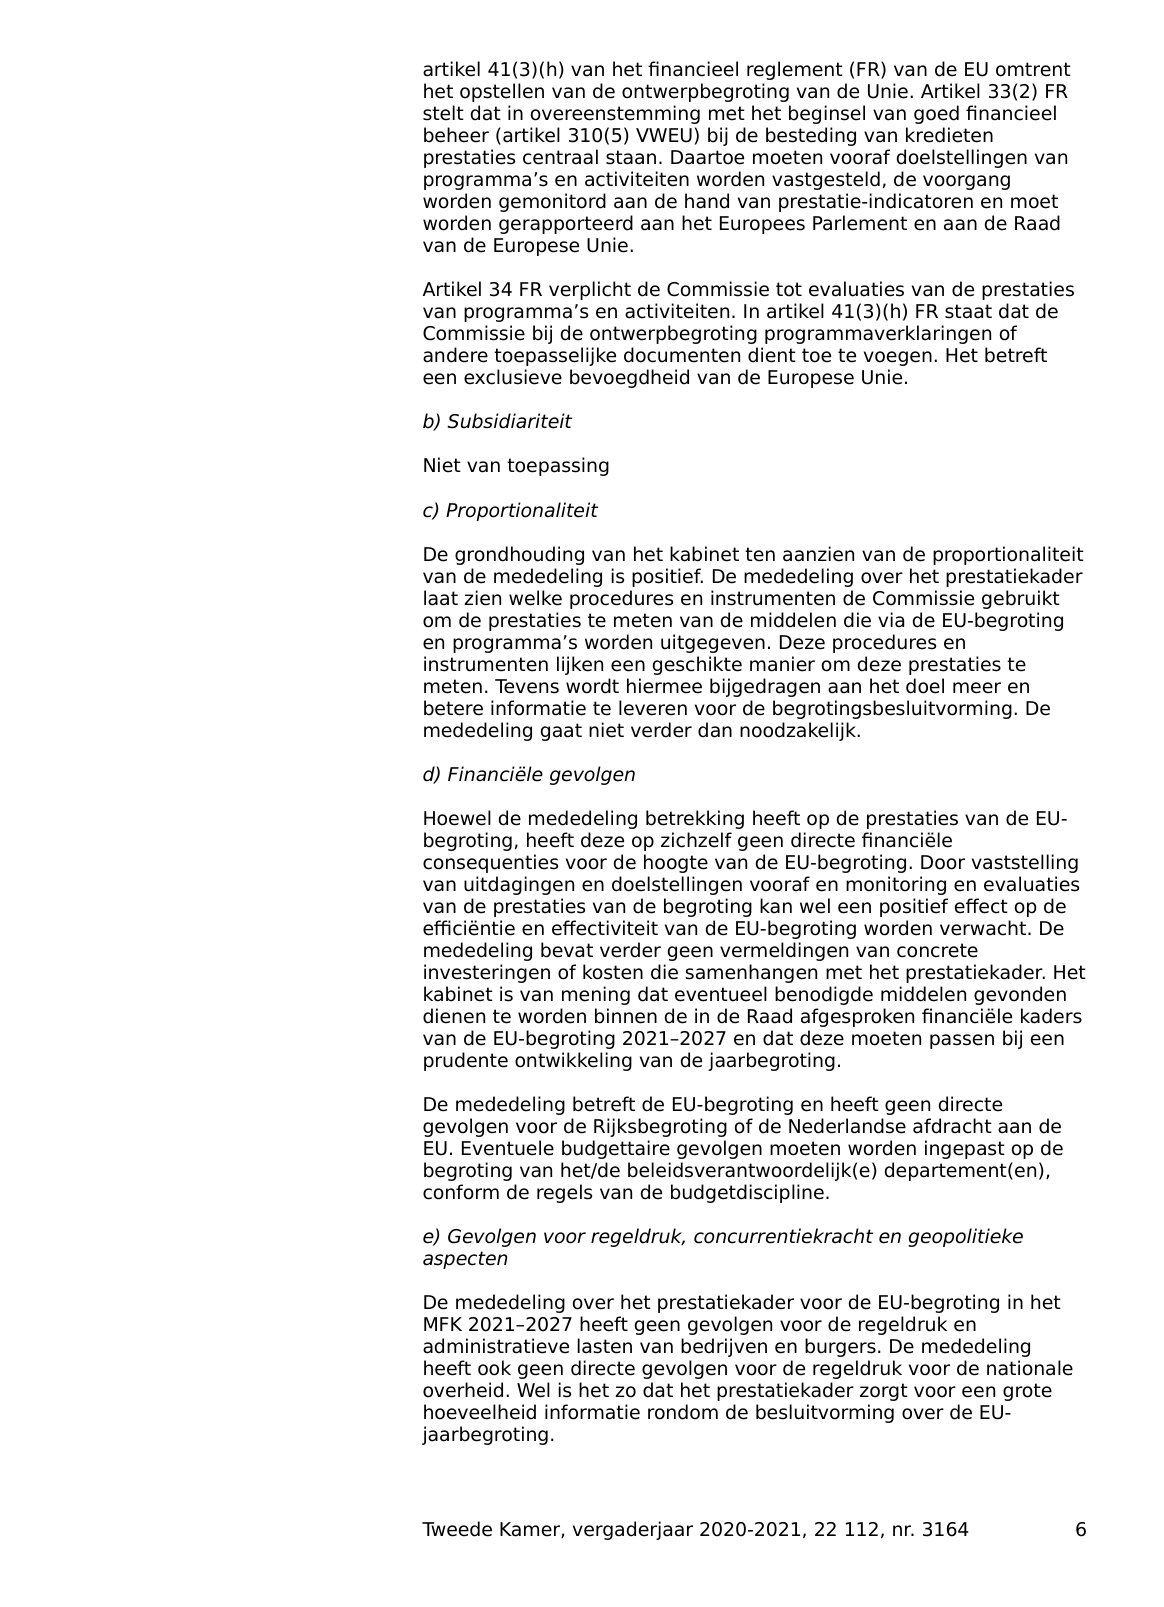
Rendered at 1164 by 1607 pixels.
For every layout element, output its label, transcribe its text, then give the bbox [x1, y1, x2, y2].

text De mededeling over het prestatiekader voor de EU-begroting in het MFK 2021–2027 heeft geen gevolgen voor de regeldruk en administratieve lasten van bedrijven en burgers. De mededeling heeft ook geen directe gevolgen voor de regeldruk voor de nationale overheid. Wel is het zo dat het prestatiekader zorgt voor een grote hoeveelheid informatie rondom de besluitvorming over de EU-jaarbegroting. [422, 1292, 1087, 1446]
text Artikel 34 FR verplicht de Commissie tot evaluaties van de prestaties van programma’s en activiteiten. In artikel 41(3)(h) FR staat dat de Commissie bij de ontwerpbegroting programmaverklaringen of andere toepasselijke documenten dient toe te voegen. Het betreft een exclusieve bevoegdheid van de Europese Unie. [422, 279, 1087, 389]
text artikel 41(3)(h) van het financieel reglement (FR) van de EU omtrent het opstellen van de ontwerpbegroting van de Unie. Artikel 33(2) FR stelt dat in overeenstemming met het beginsel van goed financieel beheer (artikel 310(5) VWEU) bij de besteding van kredieten prestaties centraal staan. Daartoe moeten vooraf doelstellingen van programma’s en activiteiten worden vastgesteld, de voorgang worden gemonitord aan de hand van prestatie-indicatoren en moet worden gerapporteerd aan het Europees Parlement en aan de Raad van de Europese Unie. [422, 59, 1087, 257]
text Hoewel de mededeling betrekking heeft op de prestaties van de EU-begroting, heeft deze op zichzelf geen directe financiële consequenties voor de hoogte van de EU-begroting. Door vaststelling van uitdagingen en doelstellingen vooraf en monitoring en evaluaties van de prestaties van de begroting kan wel een positief effect op de efficiëntie en effectiviteit van de EU-begroting worden verwacht. De mededeling bevat verder geen vermeldingen van concrete investeringen of kosten die samenhangen met het prestatiekader. Het kabinet is van mening dat eventueel benodigde middelen gevonden dienen te worden binnen de in de Raad afgesproken financiële kaders van de EU-begroting 2021–2027 en dat deze moeten passen bij een prudente ontwikkeling van de jaarbegroting. [422, 808, 1087, 1072]
subtitle b) Subsidiariteit [422, 411, 1087, 433]
subtitle d) Financiële gevolgen [422, 764, 1087, 786]
subtitle c) Proportionaliteit [422, 499, 1087, 521]
text De grondhouding van het kabinet ten aanzien van de proportionaliteit van de mededeling is positief. De mededeling over het prestatiekader laat zien welke procedures en instrumenten de Commissie gebruikt om de prestaties te meten van de middelen die via de EU-begroting en programma’s worden uitgegeven. Deze procedures en instrumenten lijken een geschikte manier om deze prestaties te meten. Tevens wordt hiermee bijgedragen aan het doel meer en betere informatie te leveren voor de begrotingsbesluitvorming. De mededeling gaat niet verder dan noodzakelijk. [422, 544, 1087, 741]
text De mededeling betreft de EU-begroting en heeft geen directe gevolgen voor de Rijksbegroting of de Nederlandse afdracht aan de EU. Eventuele budgettaire gevolgen moeten worden ingepast op de begroting van het/de beleidsverantwoordelijk(e) departement(en), conform de regels van de budgetdiscipline. [422, 1094, 1087, 1204]
text Niet van toepassing [422, 455, 1087, 477]
subtitle e) Gevolgen voor regeldruk, concurrentiekracht en geopolitieke aspecten [422, 1226, 1087, 1270]
